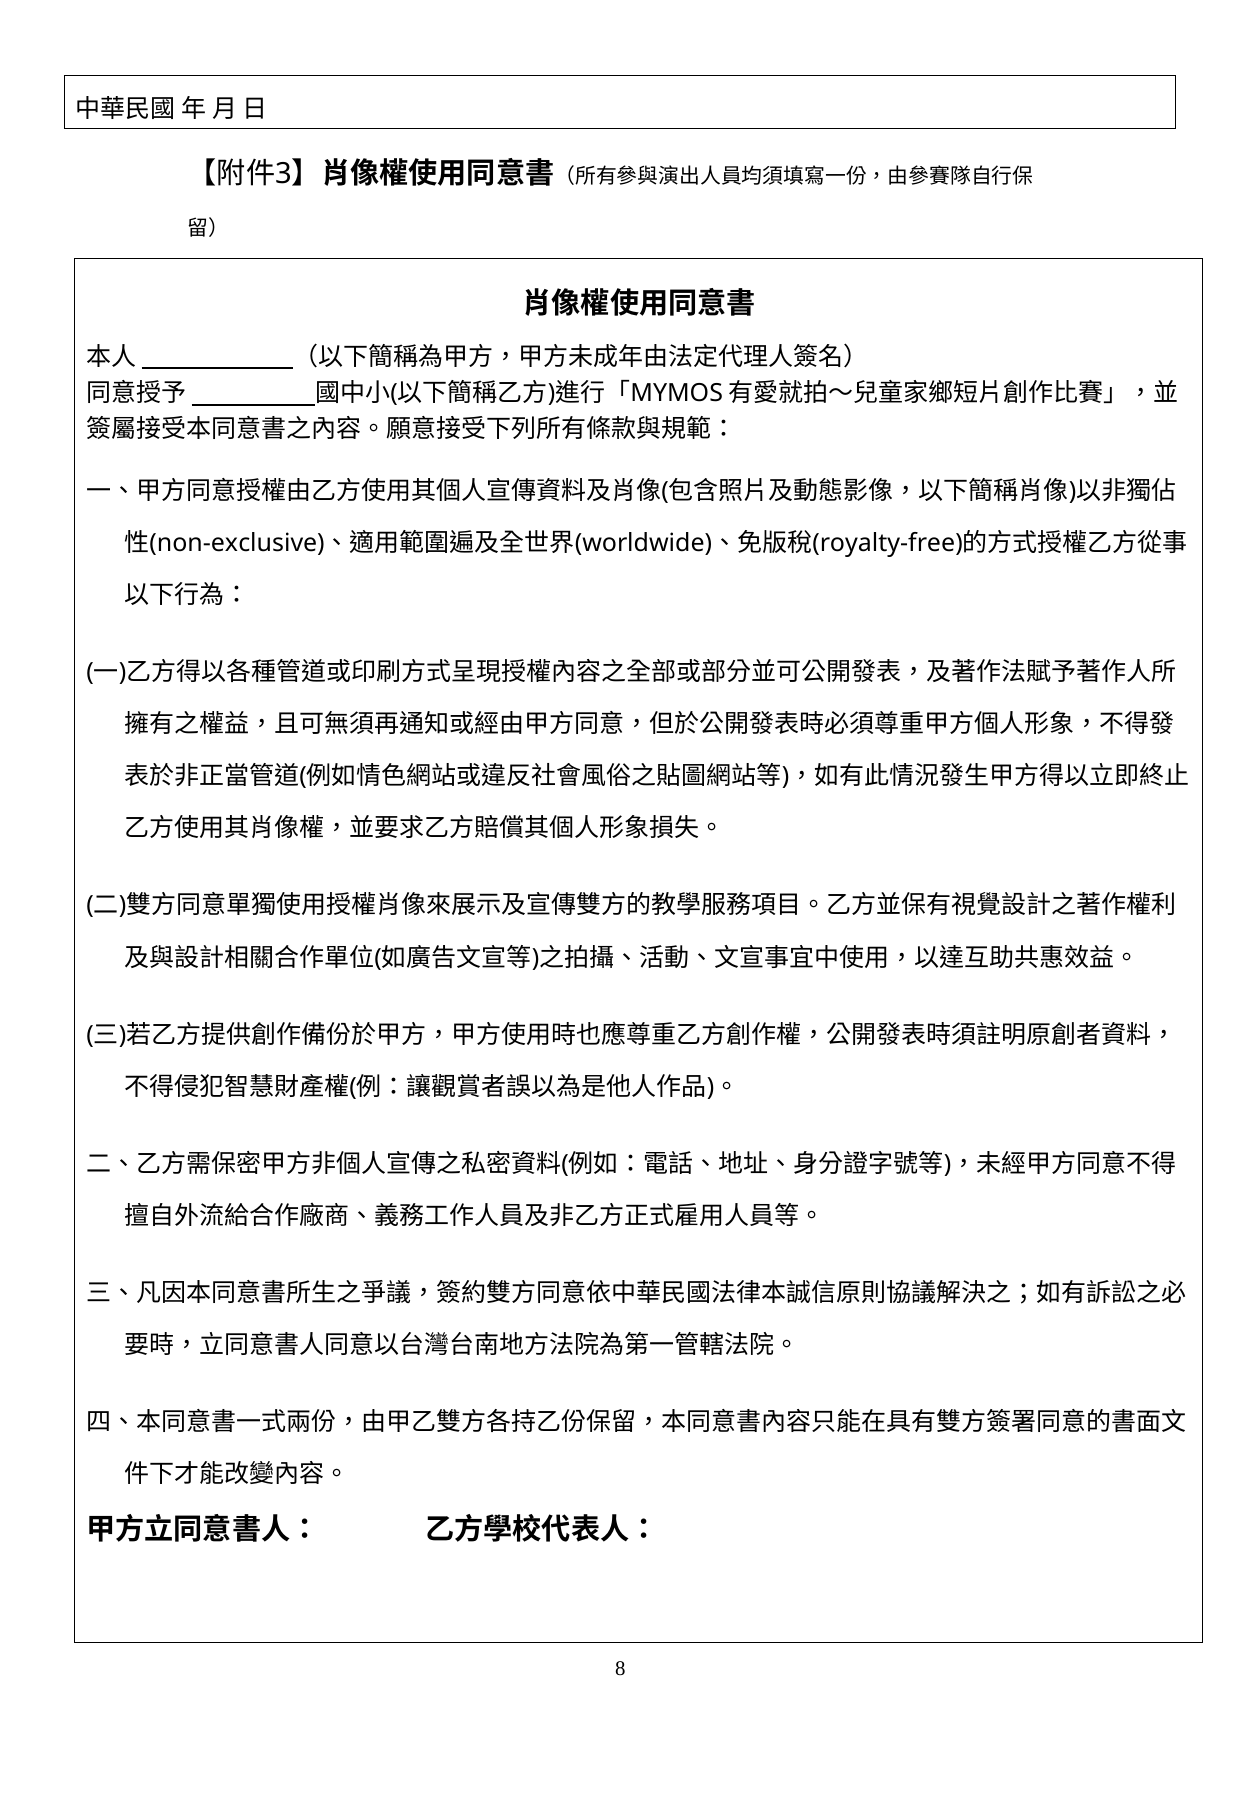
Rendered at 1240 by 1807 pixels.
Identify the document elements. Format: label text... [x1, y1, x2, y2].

table_header 肖像權使用同意書 本人 （以下簡稱為甲方，甲方未成年由法定代理人簽名） 同意授予 國中小(以下簡稱乙方)進行「MYMOS有愛就拍～兒童家鄉短片創作比賽」，並簽屬接受本同意書之內容。願意接受下列所有條款與規範： 一、甲方同意授權由乙方使用其個人宣傳資料及肖像(包含照片及動態影像，以下簡稱肖像)以非獨佔性(non-exclusive)、適用範圍遍及全世界(worldwide)、免版稅(royalty-free)的方式授權乙方從事以下行為： (一)乙方得以各種管道或印刷方式呈現授權內容之全部或部分並可公開發表，及著作法賦予著作人所擁有之權益，且可無須再通知或經由甲方同意，但於公開發表時必須尊重甲方個人形象，不得發表於非正當管道(例如情色網站或違反社會風俗之貼圖網站等)，如有此情況發生甲方得以立即終止乙方使用其肖像權，並要求乙方賠償其個人形象損失。 (二)雙方同意單獨使用授權肖像來展示及宣傳雙方的教學服務項目。乙方並保有視覺設計之著作權利及與設計相關合作單位(如廣告文宣等)之拍攝、活動、文宣事宜中使用，以達互助共惠效益。 (三)若乙方提供創作備份於甲方，甲方使用時也應尊重乙方創作權，公開發表時須註明原創者資料，不得侵犯智慧財產權(例：讓觀賞者誤以為是他人作品)。 二、乙方需保密甲方非個人宣傳之私密資料(例如：電話、地址、身分證字號等)，未經甲方同意不得擅自外流給合作廠商、義務工作人員及非乙方正式雇用人員等。 三、凡因本同意書所生之爭議，簽約雙方同意依中華民國法律本誠信原則協議解決之；如有訴訟之必要時，立同意書人同意以台灣台南地方法院為第一管轄法院。 四、本同意書一式兩份，由甲乙雙方各持乙份保留，本同意書內容只能在具有雙方簽署同意的書面文件下才能改變內容。 甲方立同意書人： 乙方學校代表人： [75, 259, 1202, 1642]
text 【附件3】肖像權使用同意書（所有參與演出人員均須填寫一份，由參賽隊自行保留） [187, 142, 1052, 246]
table_header 中華民國 年 月 日 [65, 76, 1175, 128]
